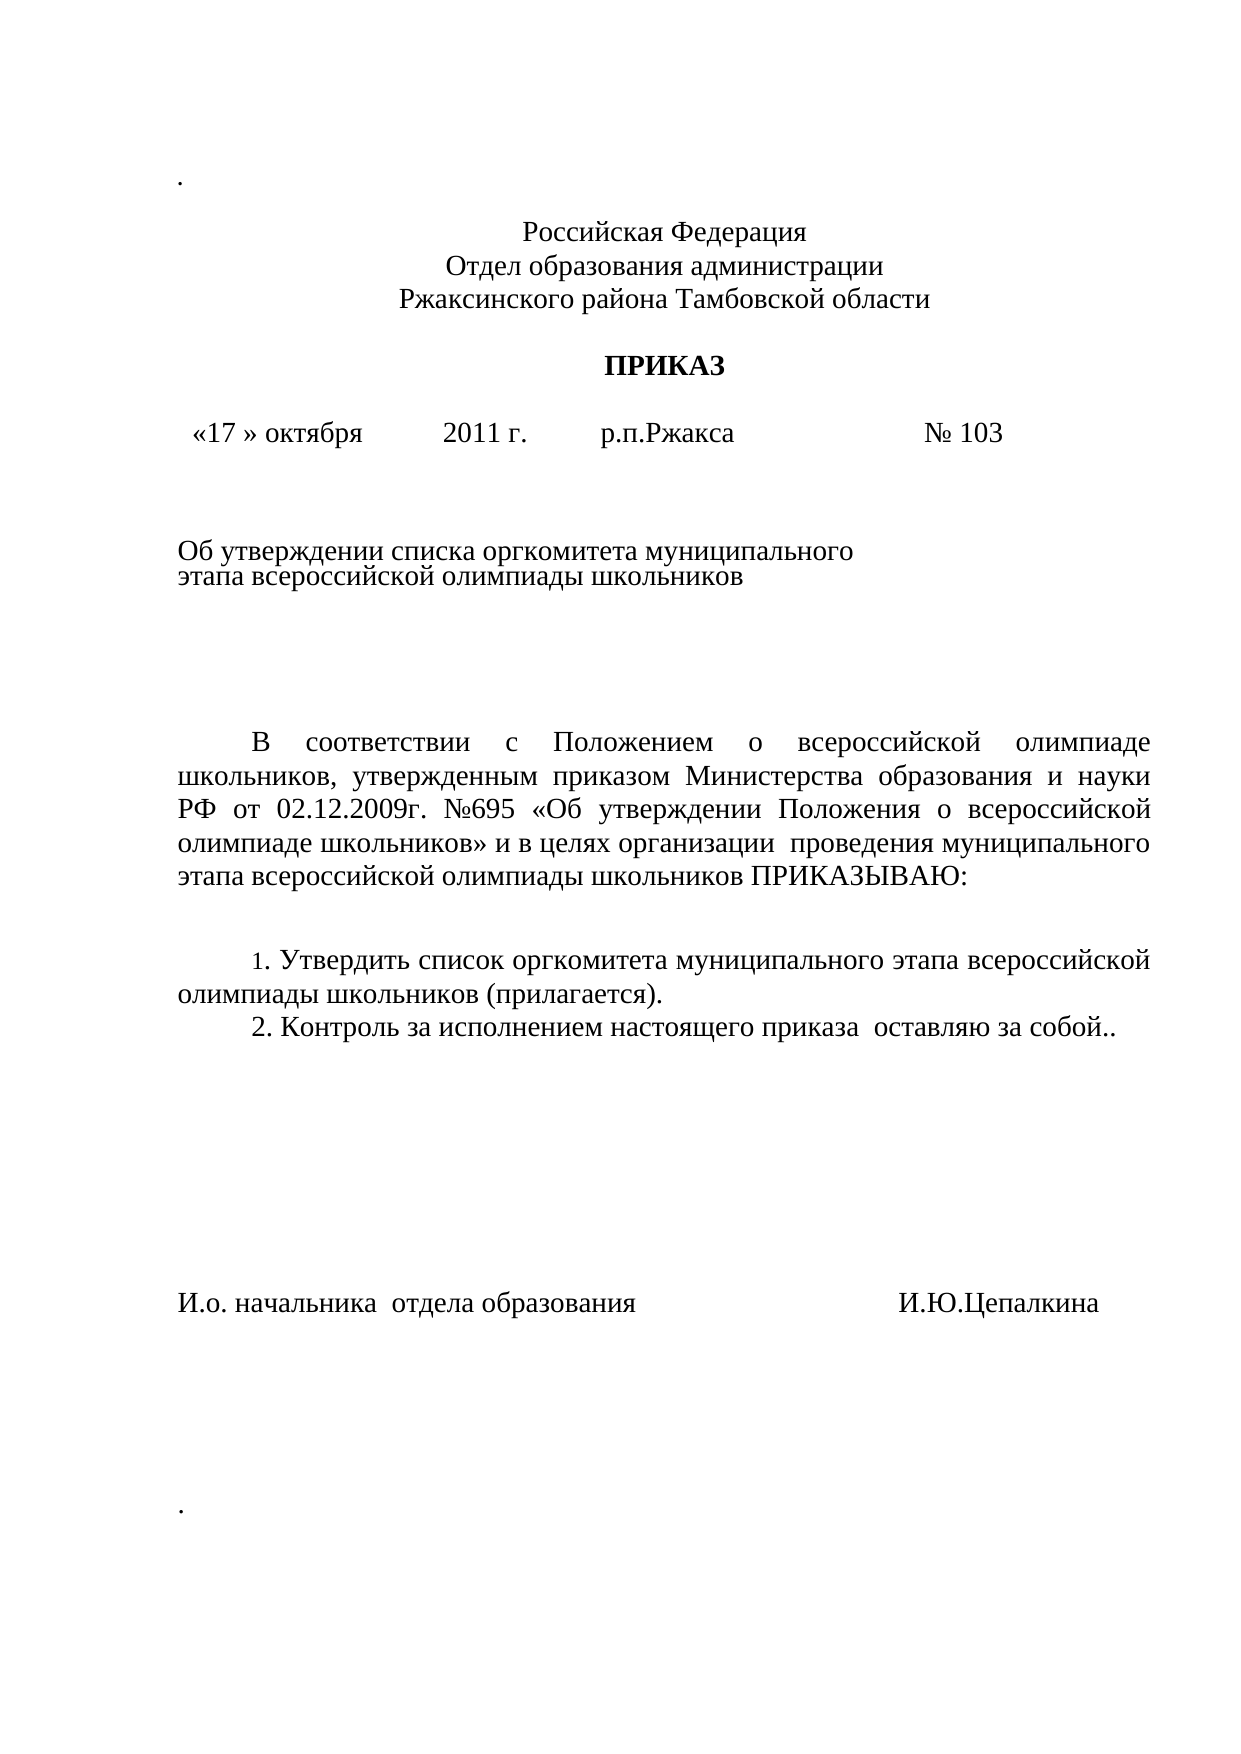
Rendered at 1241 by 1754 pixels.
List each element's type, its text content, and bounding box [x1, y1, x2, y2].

text И.о. начальника отдела образования И.Ю.Цепалкина [177, 1285, 1152, 1318]
text Отдел образования администрации [177, 248, 1152, 281]
text Ржаксинского района Тамбовской области [177, 281, 1152, 315]
text . [177, 142, 1152, 190]
subtitle ПРИКАЗ [177, 348, 1152, 382]
text этапа всероссийской олимпиады школьников [177, 565, 1152, 590]
text Российская Федерация [177, 214, 1152, 248]
text В соответствии с Положением о всероссийской олимпиаде школьников, утвержденным приказом Министерства образования и науки РФ от 02.12.2009г. №695 «Об утверждении Положения о всероссийской олимпиаде школьников» и в целях организации проведения муниципального этапа всероссийской олимпиады школьников ПРИКАЗЫВАЮ: [177, 724, 1152, 892]
text 2. Контроль за исполнением настоящего приказа оставляю за собой.. [177, 1009, 1152, 1043]
text «17 » октября 2011 г. р.п.Ржакса № 103 [177, 416, 1152, 449]
text . [177, 1486, 1152, 1520]
text Об утверждении списка оргкомитета муниципального [177, 540, 1152, 565]
text 1. Утвердить список оргкомитета муниципального этапа всероссийской олимпиады школьников (прилагается). [177, 942, 1152, 1009]
